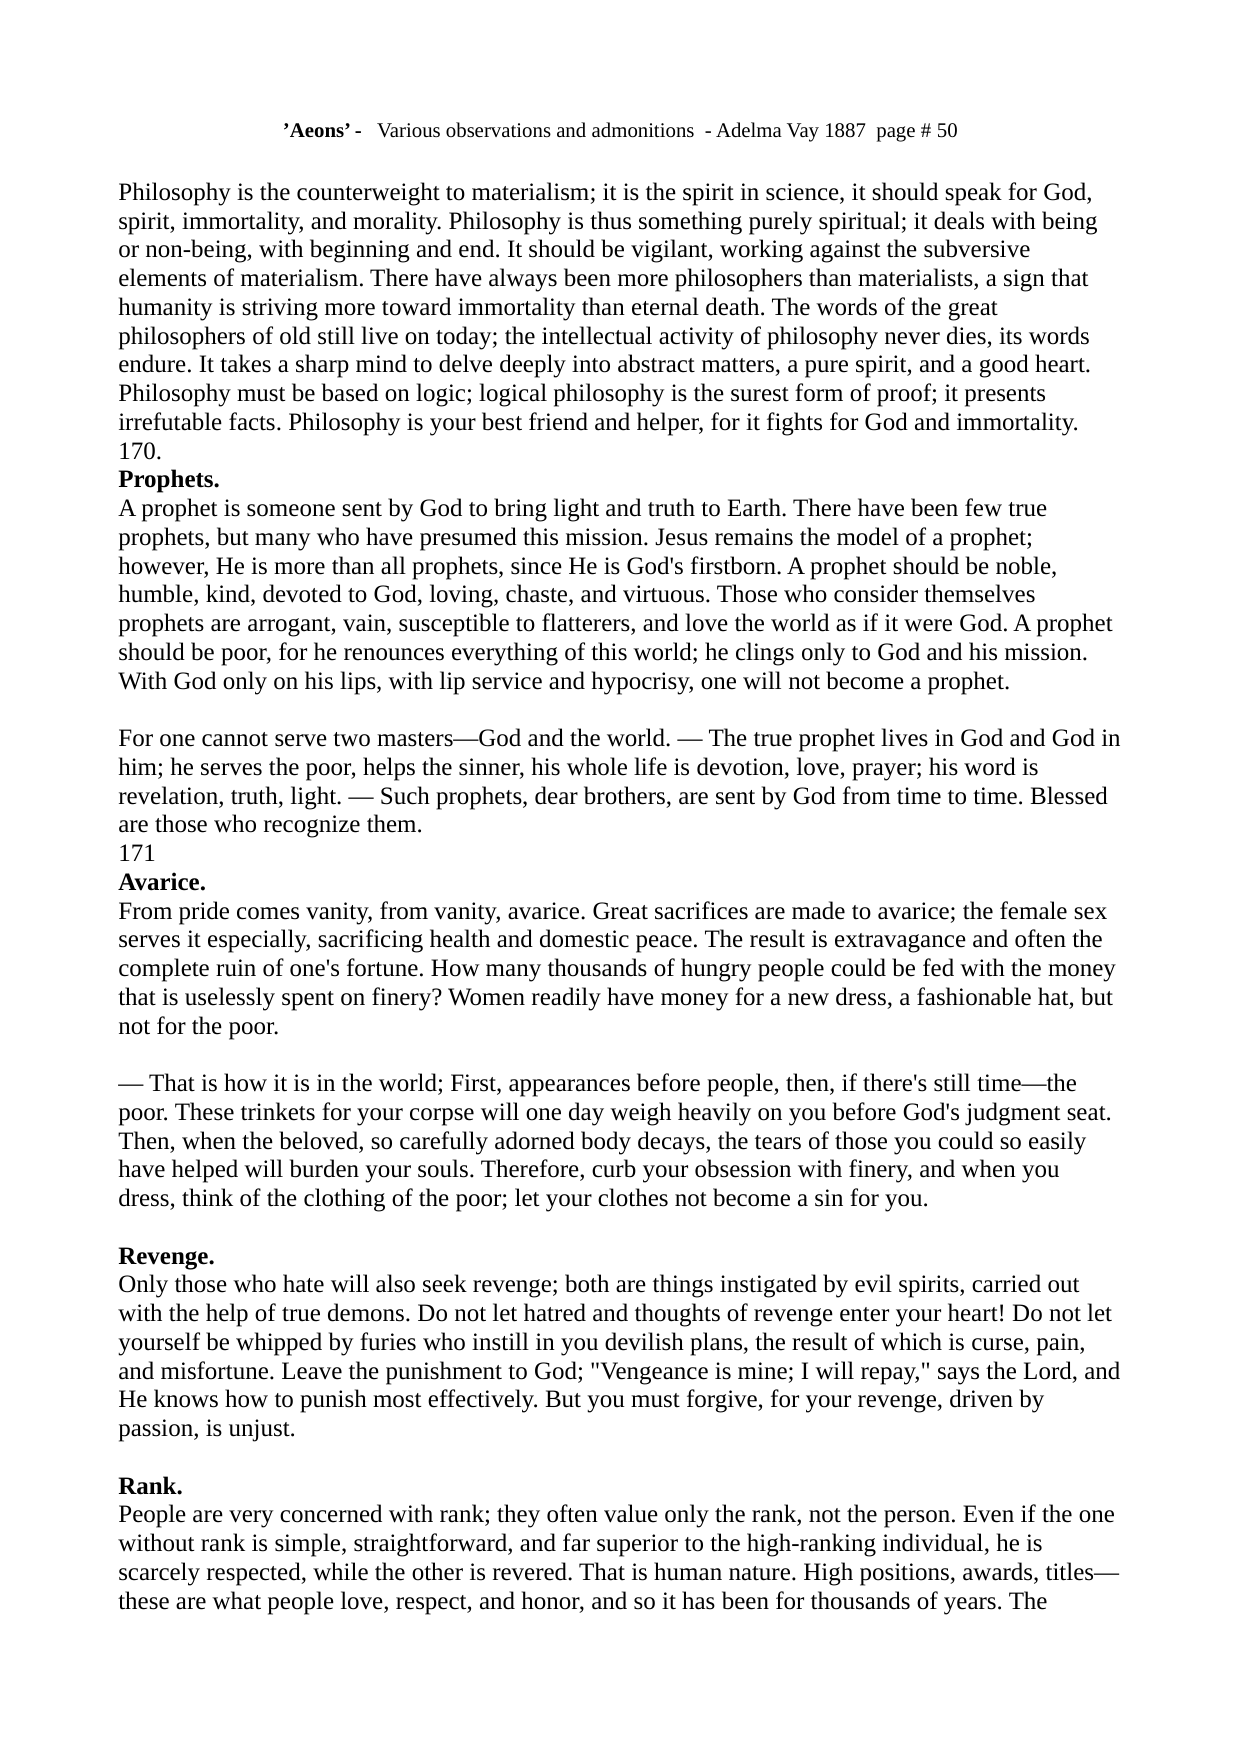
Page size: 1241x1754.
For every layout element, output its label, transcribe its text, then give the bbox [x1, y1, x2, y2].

text Prophets. [118, 464, 1122, 493]
text Only those who hate will also seek revenge; both are things instigated by evil spirits, carried out with the help of true demons. Do not let hatred and thoughts of revenge enter your heart! Do not let yourself be whipped by furies who instill in you devilish plans, the result of which is curse, pain, and misfortune. Leave the punishment to God; "Vengeance is mine; I will repay," says the Lord, and He knows how to punish most effectively. But you must forgive, for your revenge, driven by passion, is unjust. [118, 1269, 1122, 1442]
text People are very concerned with rank; they often value only the rank, not the person. Even if the one without rank is simple, straightforward, and far superior to the high-ranking individual, he is scarcely respected, while the other is revered. That is human nature. High positions, awards, titles—these are what people love, respect, and honor, and so it has been for thousands of years. The [118, 1499, 1122, 1614]
text From pride comes vanity, from vanity, avarice. Great sacrifices are made to avarice; the female sex serves it especially, sacrificing health and domestic peace. The result is extravagance and often the complete ruin of one's fortune. How many thousands of hungry people could be fed with the money that is uselessly spent on finery? Women readily have money for a new dress, a fashionable hat, but not for the poor. [118, 896, 1122, 1039]
text For one cannot serve two masters—God and the world. — The true prophet lives in God and God in him; he serves the poor, helps the sinner, his whole life is devotion, love, prayer; his word is revelation, truth, light. — Such prophets, dear brothers, are sent by God from time to time. Blessed are those who recognize them. [118, 723, 1122, 838]
text Avarice. [118, 867, 1122, 896]
text Philosophy is the counterweight to materialism; it is the spirit in science, it should speak for God, spirit, immortality, and morality. Philosophy is thus something purely spiritual; it deals with being or non-being, with beginning and end. It should be vigilant, working against the subversive elements of materialism. There have always been more philosophers than materialists, a sign that humanity is striving more toward immortality than eternal death. The words of the great philosophers of old still live on today; the intellectual activity of philosophy never dies, its words endure. It takes a sharp mind to delve deeply into abstract matters, a pure spirit, and a good heart. Philosophy must be based on logic; logical philosophy is the surest form of proof; it presents irrefutable facts. Philosophy is your best friend and helper, for it fights for God and immortality. [118, 177, 1122, 436]
text 170. [118, 436, 1122, 464]
text — That is how it is in the world; First, appearances before people, then, if there's still time—the poor. These trinkets for your corpse will one day weigh heavily on you before God's judgment seat. Then, when the beloved, so carefully adorned body decays, the tears of those you could so easily have helped will burden your souls. Therefore, curb your obsession with finery, and when you dress, think of the clothing of the poor; let your clothes not become a sin for you. [118, 1068, 1122, 1212]
text Rank. [118, 1471, 1122, 1499]
text Revenge. [118, 1241, 1122, 1269]
text 171 [118, 838, 1122, 867]
text A prophet is someone sent by God to bring light and truth to Earth. There have been few true prophets, but many who have presumed this mission. Jesus remains the model of a prophet; however, He is more than all prophets, since He is God's firstborn. A prophet should be noble, humble, kind, devoted to God, loving, chaste, and virtuous. Those who consider themselves prophets are arrogant, vain, susceptible to flatterers, and love the world as if it were God. A prophet should be poor, for he renounces everything of this world; he clings only to God and his mission. With God only on his lips, with lip service and hypocrisy, one will not become a prophet. [118, 493, 1122, 694]
